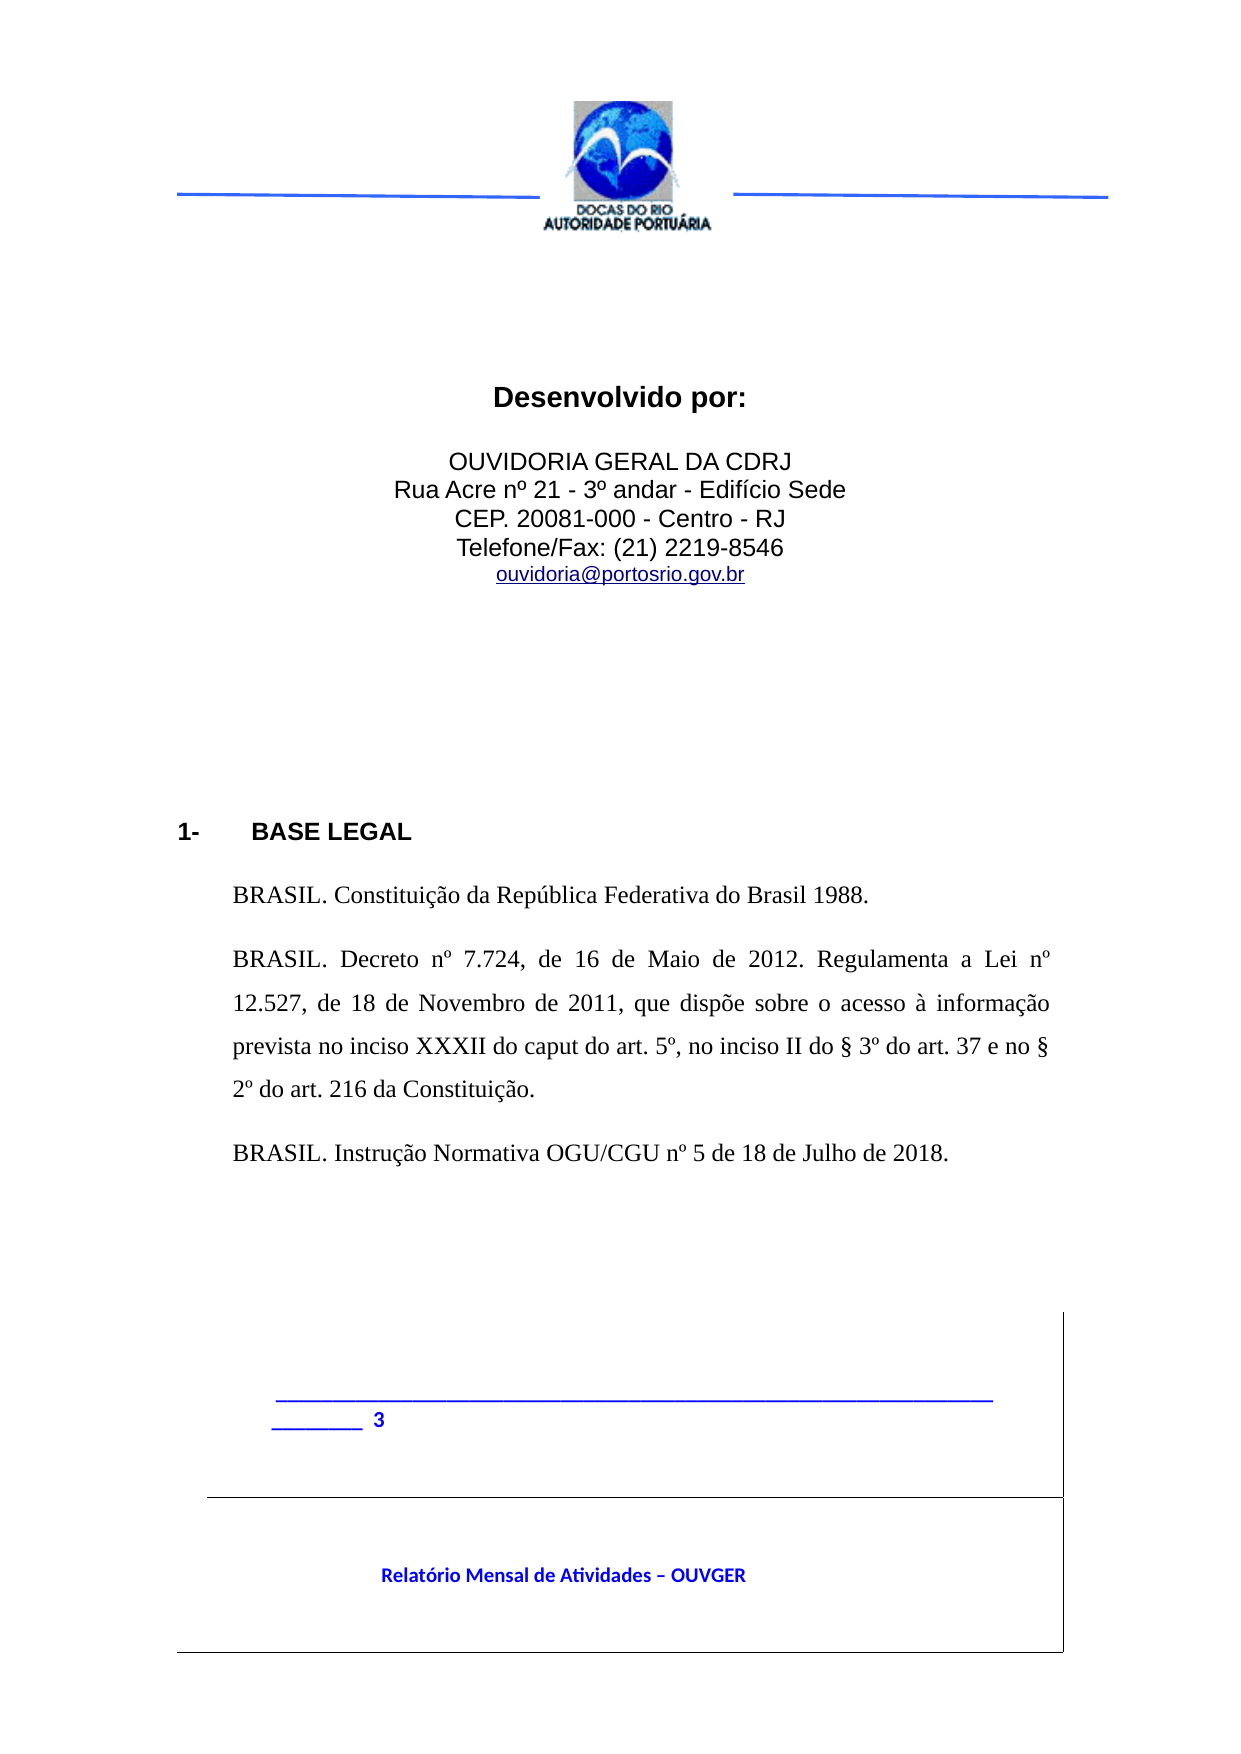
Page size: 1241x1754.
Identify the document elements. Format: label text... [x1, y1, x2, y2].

list CEP. 20081-000 - Centro - RJ [177, 504, 1063, 533]
text BRASIL. Constituição da República Federativa do Brasil 1988. [232, 881, 1051, 909]
text Desenvolvido por: [177, 379, 1063, 413]
text BRASIL. Decreto nº 7.724, de 16 de Maio de 2012. Regulamenta a Lei nº 12.527, de 18 de Novembro de 2011, que dispõe sobre o acesso à informação prevista no inciso XXXII do caput do art. 5º, no inciso II do § 3º do art. 37 e no § 2º do art. 216 da Constituição. [232, 944, 1051, 1103]
list Rua Acre nº 21 - 3º andar - Edifício Sede [177, 475, 1063, 504]
list OUVIDORIA GERAL DA CDRJ [177, 447, 1063, 475]
list ouvidoria@portosrio.gov.br [177, 562, 1063, 586]
list BASE LEGAL [177, 817, 1051, 845]
list Telefone/Fax: (21) 2219-8546 [177, 533, 1063, 562]
text BRASIL. Instrução Normativa OGU/CGU nº 5 de 18 de Julho de 2018. [232, 1138, 1051, 1167]
